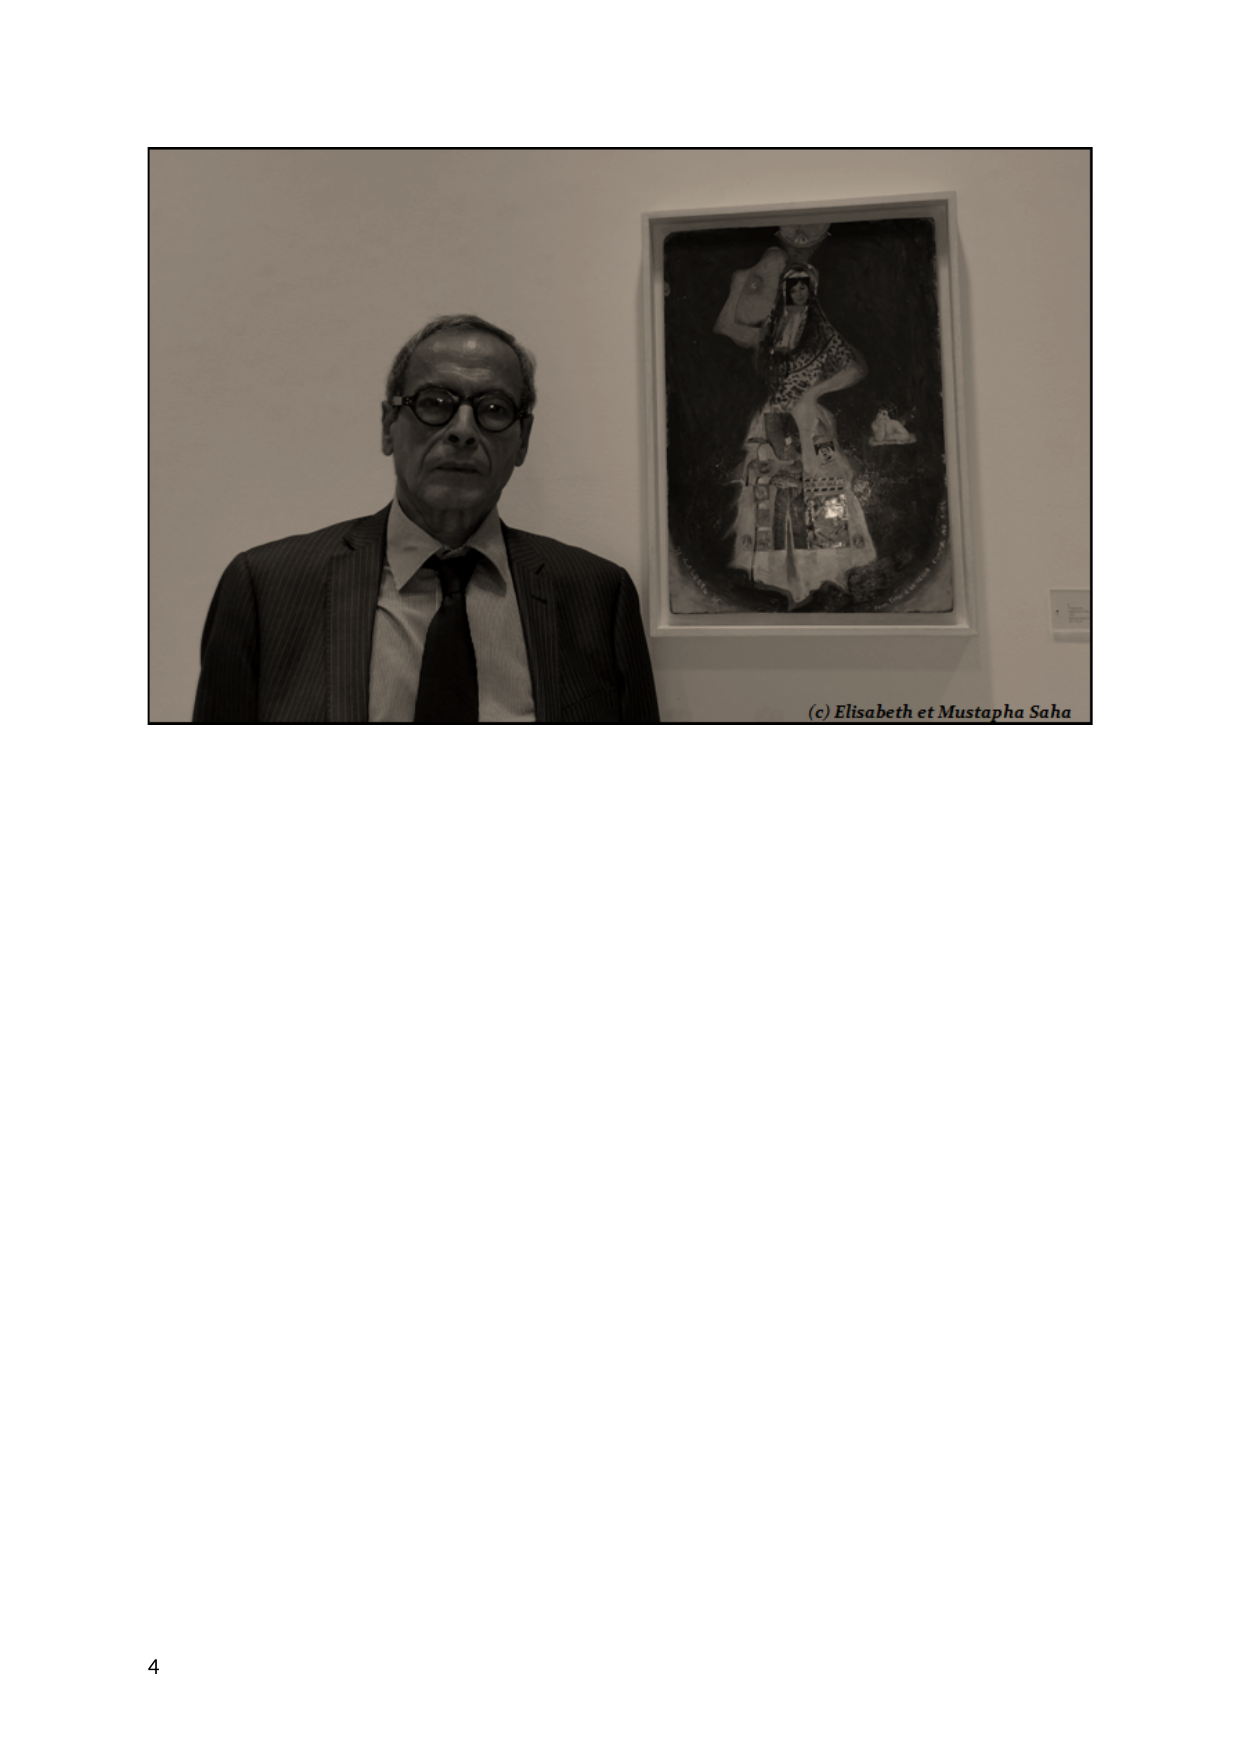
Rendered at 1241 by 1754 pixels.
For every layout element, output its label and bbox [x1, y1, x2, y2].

picture [147, 147, 1093, 725]
